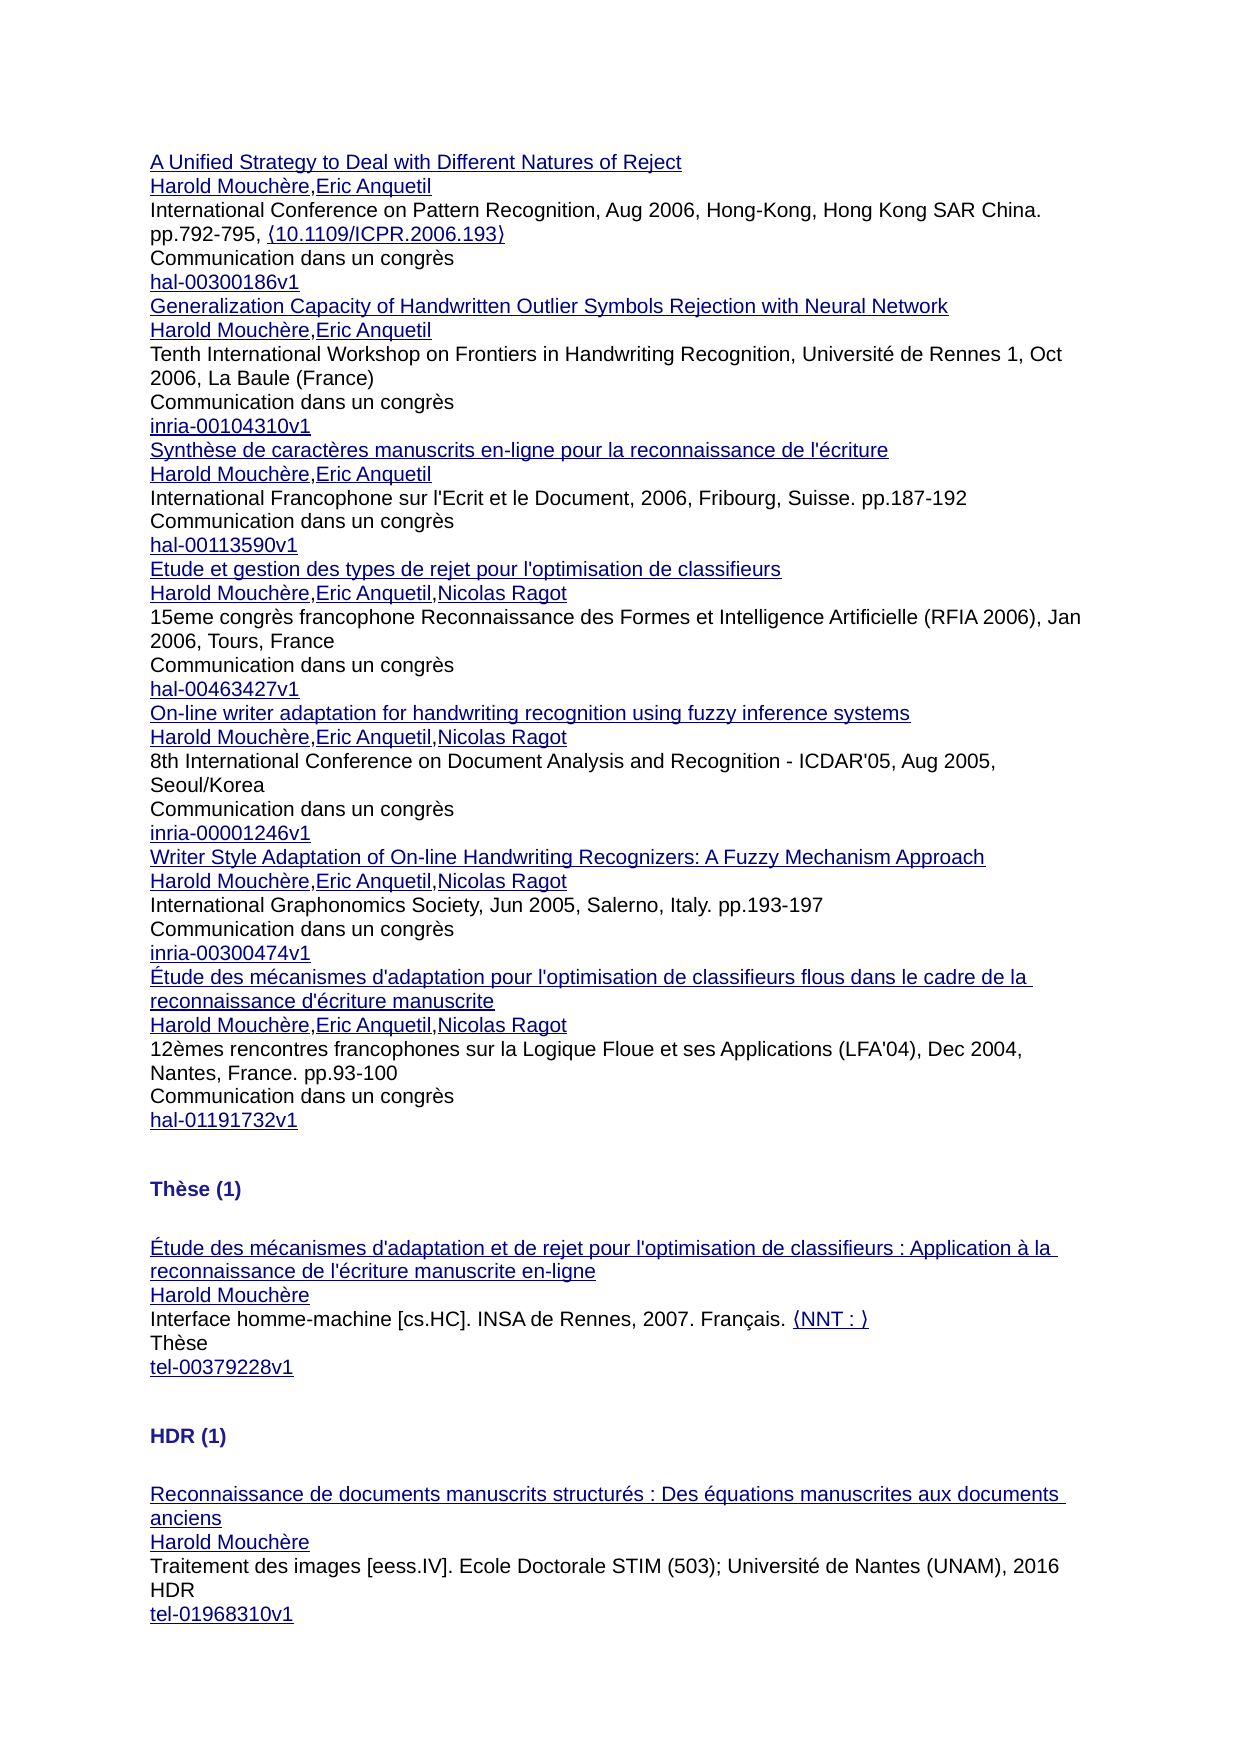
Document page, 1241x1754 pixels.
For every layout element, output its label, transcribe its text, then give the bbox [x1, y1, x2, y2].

table_cell Generalization Capacity of Handwritten Outlier Symbols Rejection with Neural Network Harold Mouchère,Eric Anquetil Tenth International Workshop on Frontiers in Handwriting Recognition, Université de Rennes 1, Oct 2006, La Baule (France) Communication dans un congrès inria-00104310v1 [150, 294, 1090, 437]
table_cell Etude et gestion des types de rejet pour l'optimisation de classifieurs Harold Mouchère,Eric Anquetil,Nicolas Ragot 15eme congrès francophone Reconnaissance des Formes et Intelligence Artificielle (RFIA 2006), Jan 2006, Tours, France Communication dans un congrès hal-00463427v1 [150, 557, 1090, 701]
table_cell Writer Style Adaptation of On-line Handwriting Recognizers: A Fuzzy Mechanism Approach Harold Mouchère,Eric Anquetil,Nicolas Ragot International Graphonomics Society, Jun 2005, Salerno, Italy. pp.193-197 Communication dans un congrès inria-00300474v1 [150, 845, 1090, 964]
table_header Étude des mécanismes d'adaptation et de rejet pour l'optimisation de classifieurs : Application à la reconnaissance de l'écriture manuscrite en-ligne Harold Mouchère Interface homme-machine [cs.HC]. INSA de Rennes, 2007. Français. ⟨NNT : ⟩ Thèse tel-00379228v1 [150, 1235, 1090, 1379]
table_cell Synthèse de caractères manuscrits en-ligne pour la reconnaissance de l'écriture Harold Mouchère,Eric Anquetil International Francophone sur l'Ecrit et le Document, 2006, Fribourg, Suisse. pp.187-192 Communication dans un congrès hal-00113590v1 [150, 438, 1090, 557]
table_cell A Unified Strategy to Deal with Different Natures of Reject Harold Mouchère,Eric Anquetil International Conference on Pattern Recognition, Aug 2006, Hong-Kong, Hong Kong SAR China. pp.792-795, ⟨10.1109/ICPR.2006.193⟩ Communication dans un congrès hal-00300186v1 [150, 150, 1090, 294]
table_cell Étude des mécanismes d'adaptation pour l'optimisation de classifieurs flous dans le cadre de la reconnaissance d'écriture manuscrite Harold Mouchère,Eric Anquetil,Nicolas Ragot 12èmes rencontres francophones sur la Logique Floue et ses Applications (LFA'04), Dec 2004, Nantes, France. pp.93-100 Communication dans un congrès hal-01191732v1 [150, 965, 1090, 1132]
table_cell On-line writer adaptation for handwriting recognition using fuzzy inference systems Harold Mouchère,Eric Anquetil,Nicolas Ragot 8th International Conference on Document Analysis and Recognition - ICDAR'05, Aug 2005, Seoul/Korea Communication dans un congrès inria-00001246v1 [150, 701, 1090, 845]
table_header Reconnaissance de documents manuscrits structurés : Des équations manuscrites aux documents anciens Harold Mouchère Traitement des images [eess.IV]. Ecole Doctorale STIM (503); Université de Nantes (UNAM), 2016 HDR tel-01968310v1 [150, 1482, 1090, 1626]
subtitle Thèse (1) [150, 1177, 1090, 1201]
subtitle HDR (1) [150, 1424, 1090, 1448]
